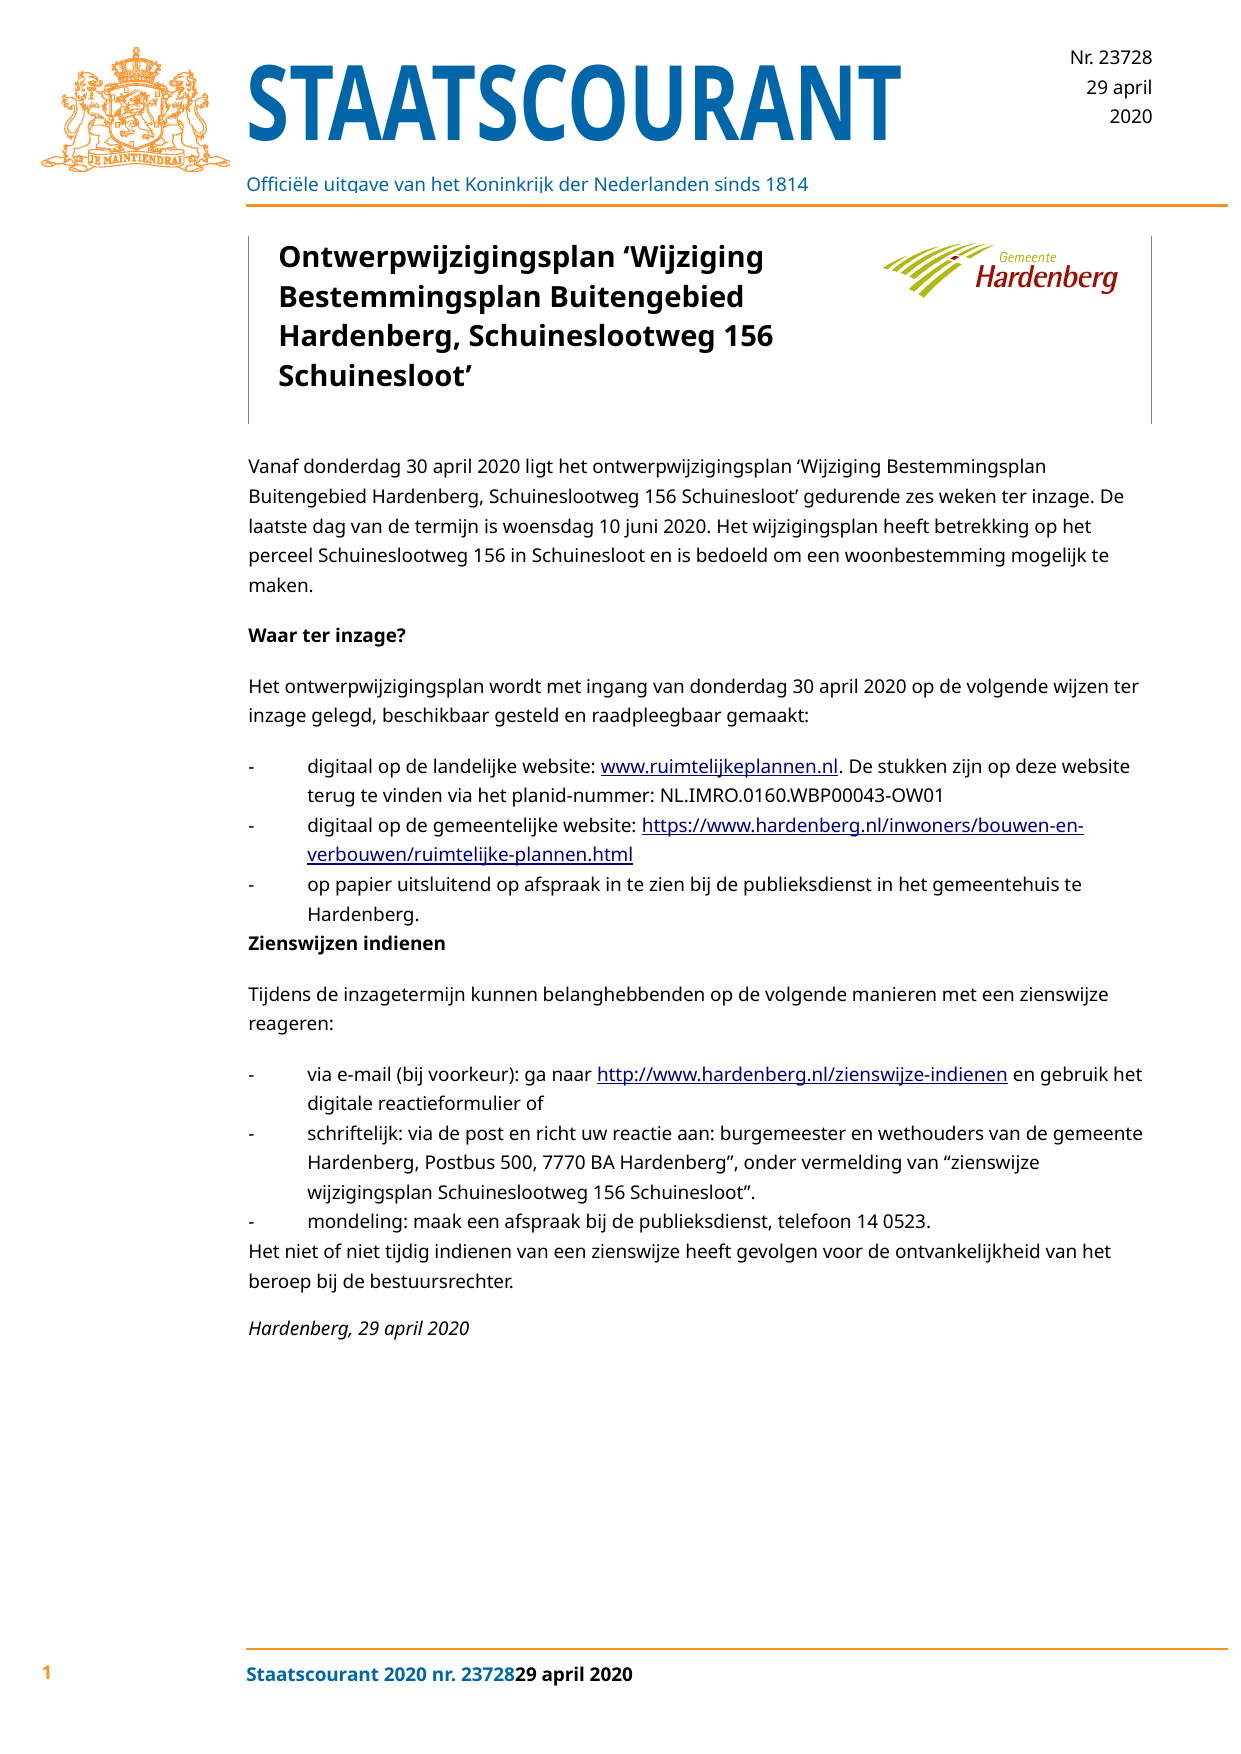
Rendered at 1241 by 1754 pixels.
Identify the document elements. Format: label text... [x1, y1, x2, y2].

table_header [850, 236, 1151, 424]
text Hardenberg, 29 april 2020 [248, 1316, 1152, 1341]
text Het niet of niet tijdig indienen van een zienswijze heeft gevolgen voor de ontvankelijkheid van het beroep bij de bestuursrechter. [248, 1238, 1152, 1293]
list via e-mail (bij voorkeur): ga naar http://www.hardenberg.nl/zienswijze-indienen en gebruik het digitale reactieformulier of [248, 1061, 1152, 1116]
text Het ontwerpwijzigingsplan wordt met ingang van donderdag 30 april 2020 op de volgende wijzen ter inzage gelegd, beschikbaar gesteld en raadpleegbaar gemaakt: [248, 673, 1152, 728]
text Waar ter inzage? [248, 622, 1152, 648]
text Vanaf donderdag 30 april 2020 ligt het ontwerpwijzigingsplan ‘Wijziging Bestemmingsplan Buitengebied Hardenberg, Schuineslootweg 156 Schuinesloot’ gedurende zes weken ter inzage. De laatste dag van de termijn is woensdag 10 juni 2020. Het wijzigingsplan heeft betrekking op het perceel Schuineslootweg 156 in Schuinesloot en is bedoeld om een woonbestemming mogelijk te maken. [248, 454, 1152, 598]
text Zienswijzen indienen [248, 930, 1152, 956]
text Tijdens de inzagetermijn kunnen belanghebbenden op de volgende manieren met een zienswijze reageren: [248, 981, 1152, 1036]
list op papier uitsluitend op afspraak in te zien bij de publieksdienst in het gemeentehuis te Hardenberg. [248, 871, 1152, 926]
list schriftelijk: via de post en richt uw reactie aan: burgemeester en wethouders van de gemeente Hardenberg, Postbus 500, 7770 BA Hardenberg”, onder vermelding van “zienswijze wijzigingsplan Schuineslootweg 156 Schuinesloot”. [248, 1120, 1152, 1205]
list mondeling: maak een afspraak bij de publieksdienst, telefoon 14 0523. [248, 1209, 1152, 1234]
list digitaal op de gemeentelijke website: https://www.hardenberg.nl/inwoners/bouwen-en-verbouwen/ruimtelijke-plannen.html [248, 812, 1152, 867]
table_header Ontwerpwijzigingsplan ‘Wijziging Bestemmingsplan Buitengebied Hardenberg, Schuineslootweg 156 Schuinesloot’ [249, 236, 850, 424]
picture [882, 236, 1119, 309]
picture [41, 47, 231, 172]
list digitaal op de landelijke website: www.ruimtelijkeplannen.nl. De stukken zijn op deze website terug te vinden via het planid-nummer: NL.IMRO.0160.WBP00043-OW01 [248, 753, 1152, 808]
